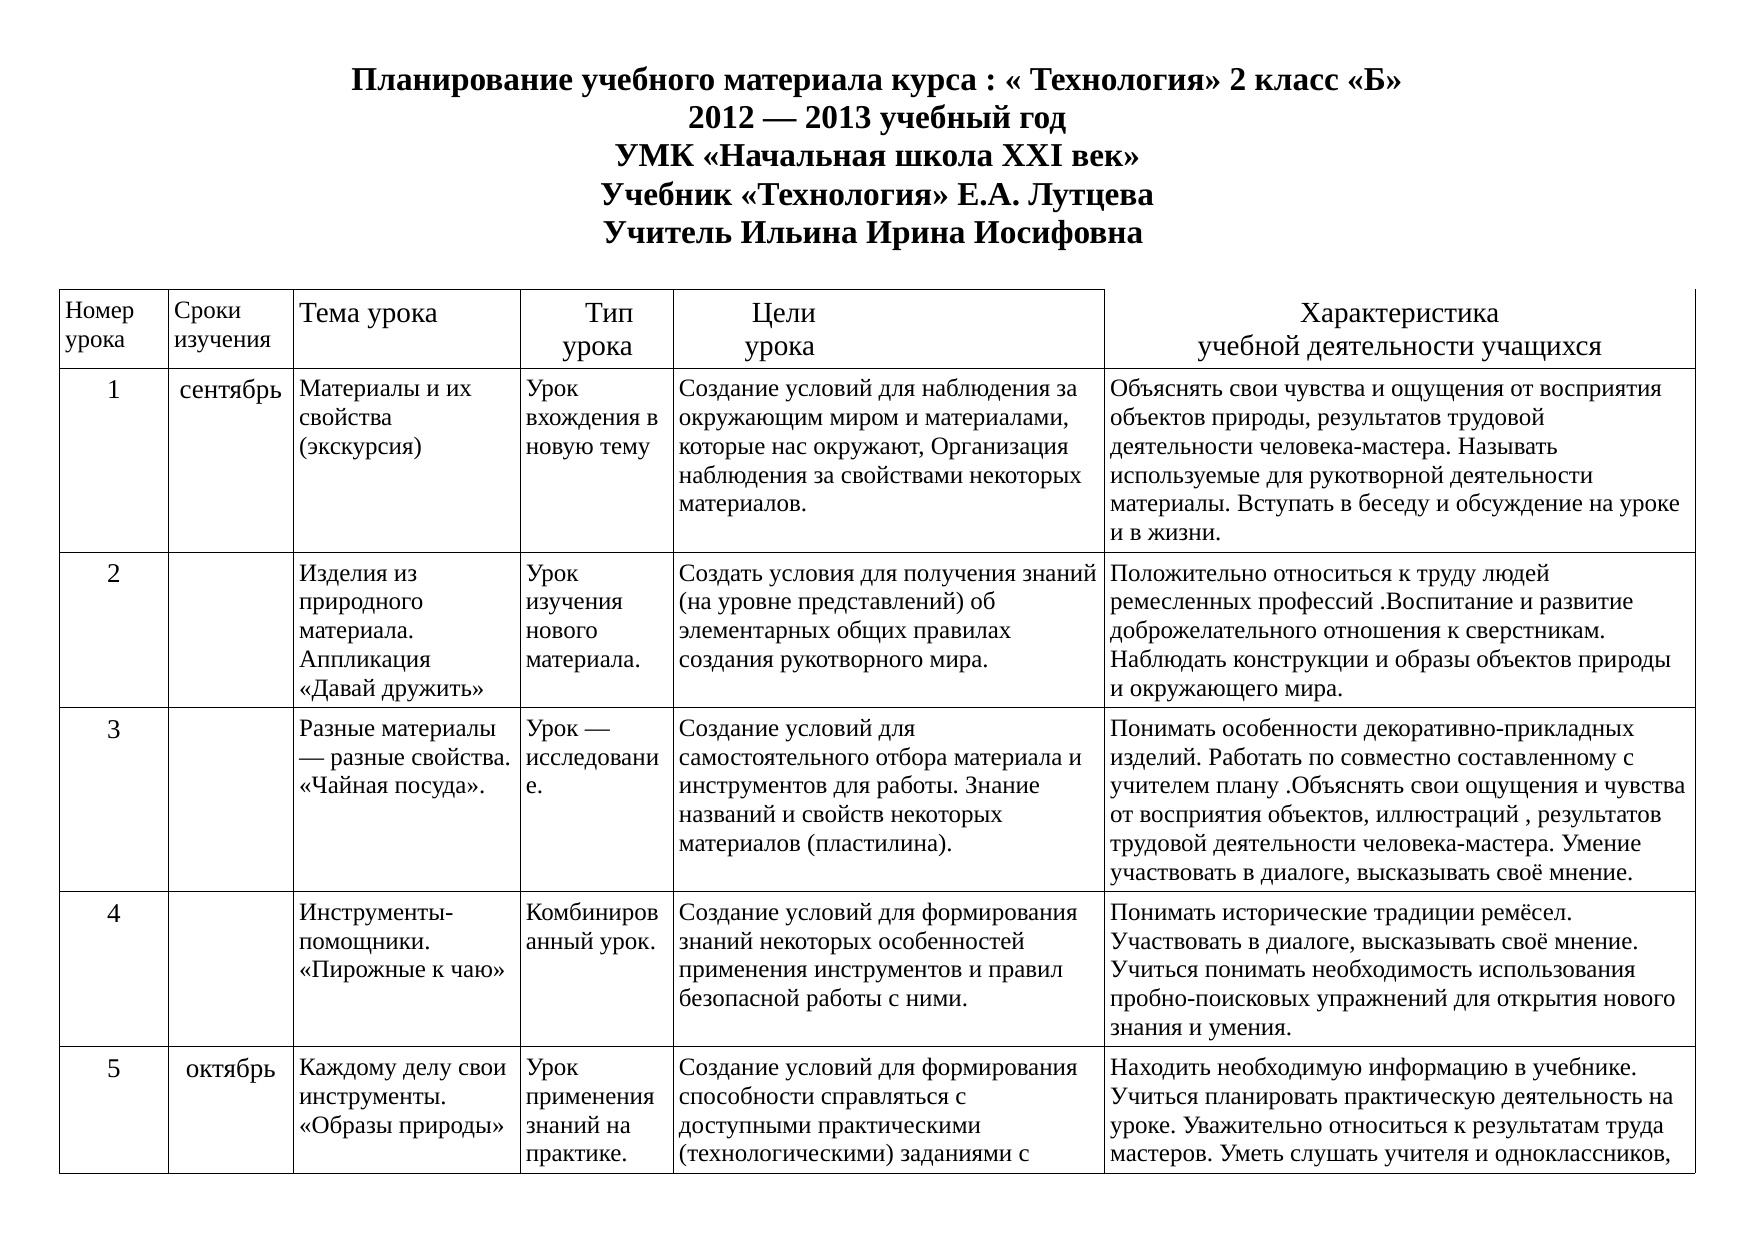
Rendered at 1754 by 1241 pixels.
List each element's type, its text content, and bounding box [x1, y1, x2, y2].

text УМК «Начальная школа ХХI век» [59, 136, 1695, 174]
table_cell 5 [60, 1047, 168, 1173]
table_cell Урок применения знаний на практике. [521, 1047, 673, 1173]
table_cell [169, 708, 293, 891]
table_cell Создание условий для самостоятельного отбора материала и инструментов для работы. Знание названий и свойств некоторых материалов (пластилина). [674, 708, 1104, 891]
text Учитель Ильина Ирина Иосифовна [59, 212, 1695, 251]
table_cell Изделия из природного материала. Аппликация «Давай дружить» [294, 553, 520, 707]
table_cell Понимать особенности декоративно-прикладных изделий. Работать по совместно составленному с учителем плану .Объяснять свои ощущения и чувства от восприятия объектов, иллюстраций , результатов трудовой деятельности человека-мастера. Умение участвовать в диалоге, высказывать своё мнение. [1105, 708, 1695, 891]
table_cell Разные материалы — разные свойства. «Чайная посуда». [294, 708, 520, 891]
table_cell 4 [60, 892, 168, 1046]
table_cell 2 [60, 553, 168, 707]
table_cell сентябрь [169, 369, 293, 552]
table_cell октябрь [169, 1047, 293, 1173]
table_cell Находить необходимую информацию в учебнике. Учиться планировать практическую деятельность на уроке. Уважительно относиться к результатам труда мастеров. Уметь слушать учителя и одноклассников, [1105, 1047, 1695, 1173]
table_cell Материалы и их свойства (экскурсия) [294, 369, 520, 552]
table_header Номер урока [60, 290, 168, 368]
text 2012 — 2013 учебный год [59, 97, 1695, 136]
table_cell Объяснять свои чувства и ощущения от восприятия объектов природы, результатов трудовой деятельности человека-мастера. Называть используемые для рукотворной деятельности материалы. Вступать в беседу и обсуждение на уроке и в жизни. [1105, 369, 1695, 552]
table_cell Каждому делу свои инструменты. «Образы природы» [294, 1047, 520, 1173]
table_header Сроки изучения [169, 290, 293, 368]
table_cell Урок вхождения в новую тему [521, 369, 673, 552]
text Учебник «Технология» Е.А. Лутцева [59, 174, 1695, 212]
table_cell Инструменты- помощники. «Пирожные к чаю» [294, 892, 520, 1046]
table_cell Комбинированный урок. [521, 892, 673, 1046]
table_cell Урок изучения нового материала. [521, 553, 673, 707]
text Планирование учебного материала курса : « Технология» 2 класс «Б» [59, 59, 1695, 97]
table_cell 1 [60, 369, 168, 552]
table_header Цели урока [674, 290, 1104, 368]
table_cell Создание условий для формирования знаний некоторых особенностей применения инструментов и правил безопасной работы с ними. [674, 892, 1104, 1046]
table_cell [169, 892, 293, 1046]
table_header Тема урока [294, 290, 520, 368]
table_cell Понимать исторические традиции ремёсел. Участвовать в диалоге, высказывать своё мнение. Учиться понимать необходимость использования пробно-поисковых упражнений для открытия нового знания и умения. [1105, 892, 1695, 1046]
table_cell Урок — исследование. [521, 708, 673, 891]
table_cell Создать условия для получения знаний (на уровне представлений) об элементарных общих правилах создания рукотворного мира. [674, 553, 1104, 707]
table_cell 3 [60, 708, 168, 891]
table_header Тип урока [521, 290, 673, 368]
table_header Характеристика учебной деятельности учащихся [1105, 289, 1695, 368]
table_cell Создание условий для наблюдения за окружающим миром и материалами, которые нас окружают, Организация наблюдения за свойствами некоторых материалов. [674, 369, 1104, 552]
table_cell [169, 553, 293, 707]
table_cell Создание условий для формирования способности справляться с доступными практическими (технологическими) заданиями с [674, 1047, 1104, 1173]
table_cell Положительно относиться к труду людей ремесленных профессий .Воспитание и развитие доброжелательного отношения к сверстникам. Наблюдать конструкции и образы объектов природы и окружающего мира. [1105, 553, 1695, 707]
